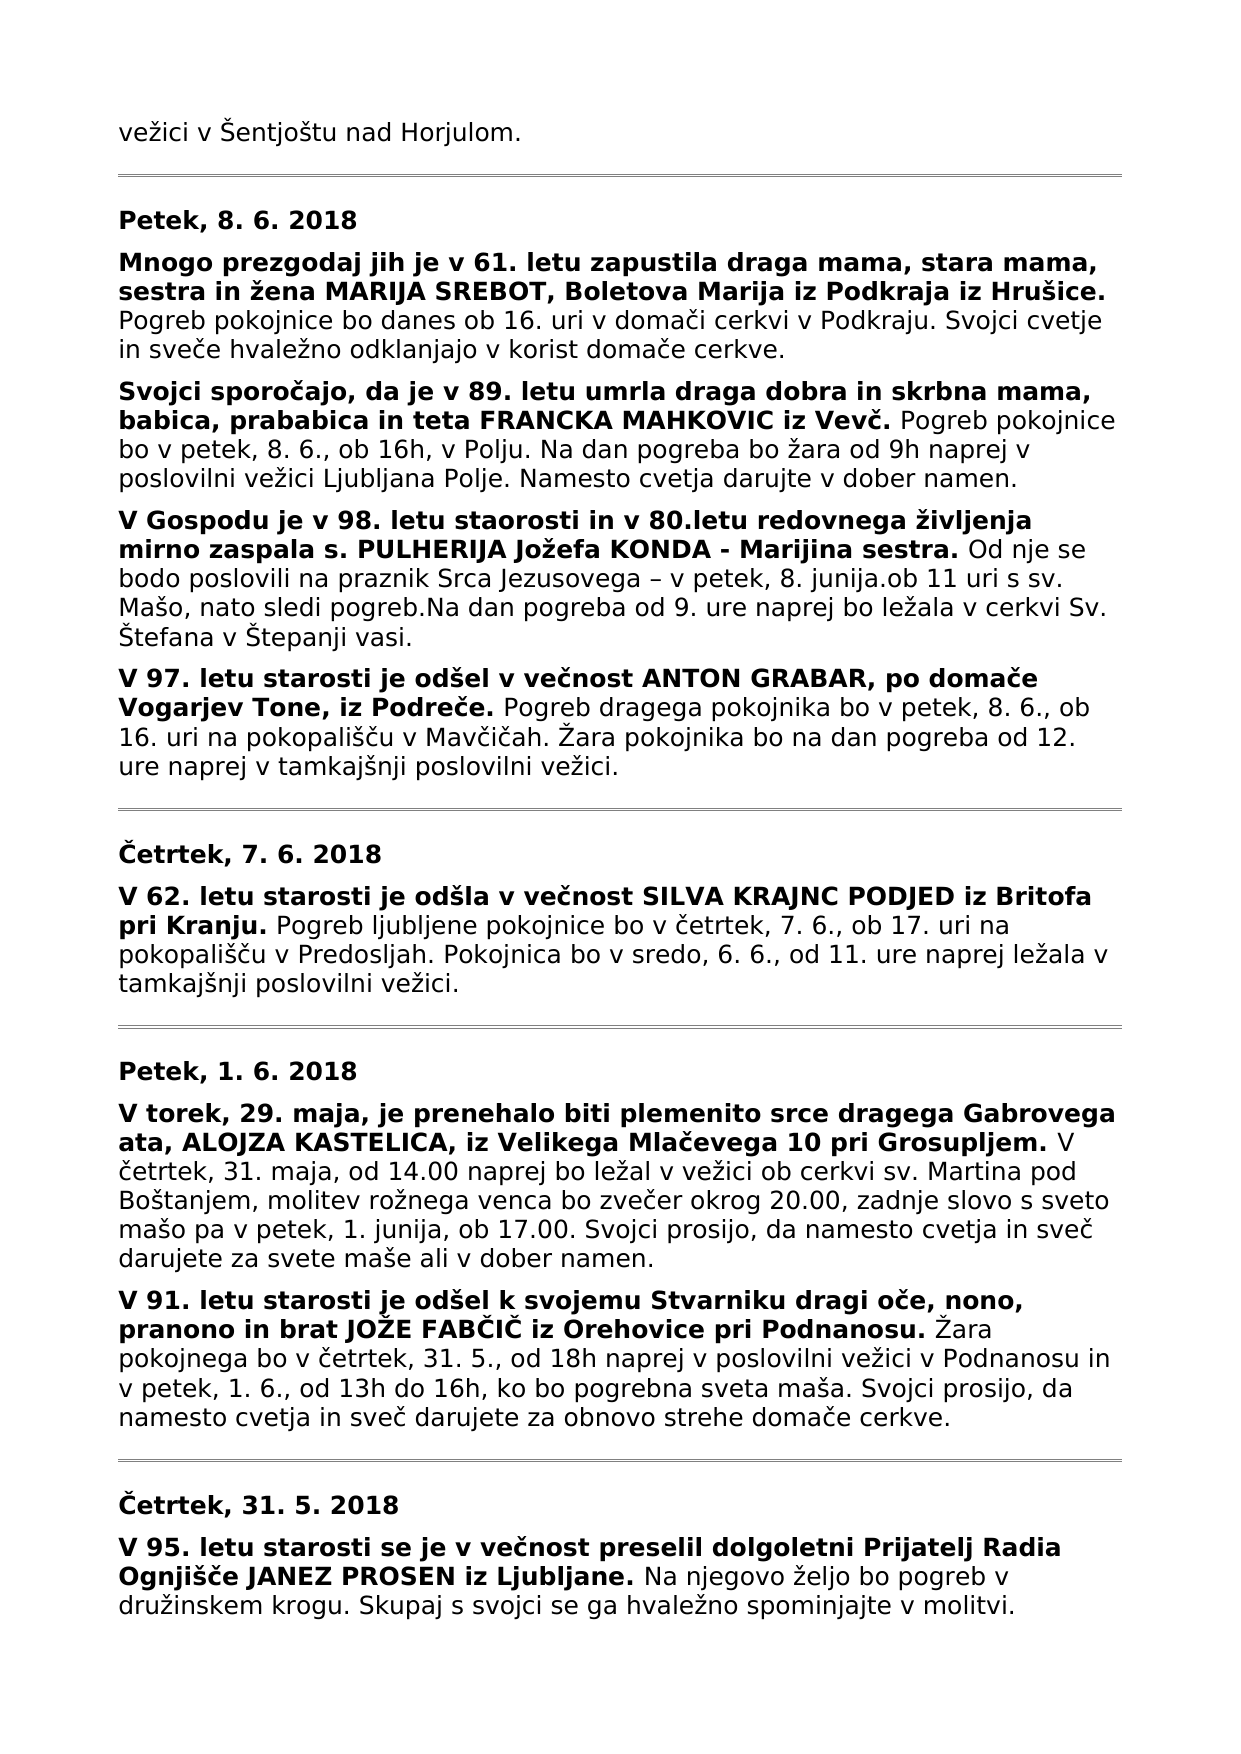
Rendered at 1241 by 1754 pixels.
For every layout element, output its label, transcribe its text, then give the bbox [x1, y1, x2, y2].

text V torek, 29. maja, je prenehalo biti plemenito srce dragega Gabrovega ata, ALOJZA KASTELICA, iz Velikega Mlačevega 10 pri Grosupljem. V četrtek, 31. maja, od 14.00 naprej bo ležal v vežici ob cerkvi sv. Martina pod Boštanjem, molitev rožnega venca bo zvečer okrog 20.00, zadnje slovo s sveto mašo pa v petek, 1. junija, ob 17.00. Svojci prosijo, da namesto cvetja in sveč darujete za svete maše ali v dober namen. [118, 1099, 1122, 1274]
text V 62. letu starosti je odšla v večnost SILVA KRAJNC PODJED iz Britofa pri Kranju. Pogreb ljubljene pokojnice bo v četrtek, 7. 6., ob 17. uri na pokopališču v Predosljah. Pokojnica bo v sredo, 6. 6., od 11. ure naprej ležala v tamkajšnji poslovilni vežici. [118, 882, 1122, 998]
text Svojci sporočajo, da je v 89. letu umrla draga dobra in skrbna mama, babica, prababica in teta FRANCKA MAHKOVIC iz Vevč. Pogreb pokojnice bo v petek, 8. 6., ob 16h, v Polju. Na dan pogreba bo žara od 9h naprej v poslovilni vežici Ljubljana Polje. Namesto cvetja darujte v dober namen. [118, 377, 1122, 494]
text Petek, 8. 6. 2018 [118, 206, 1122, 235]
text Četrtek, 31. 5. 2018 [118, 1491, 1122, 1520]
text Četrtek, 7. 6. 2018 [118, 840, 1122, 869]
text V 95. letu starosti se je v večnost preselil dolgoletni Prijatelj Radia Ognjišče JANEZ PROSEN iz Ljubljane. Na njegovo željo bo pogreb v družinskem krogu. Skupaj s svojci se ga hvaležno spominjajte v molitvi. [118, 1533, 1122, 1620]
text vežici v Šentjoštu nad Horjulom. [118, 118, 1122, 147]
text V 97. letu starosti je odšel v večnost ANTON GRABAR, po domače Vogarjev Tone, iz Podreče. Pogreb dragega pokojnika bo v petek, 8. 6., ob 16. uri na pokopališču v Mavčičah. Žara pokojnika bo na dan pogreba od 12. ure naprej v tamkajšnji poslovilni vežici. [118, 664, 1122, 781]
text Petek, 1. 6. 2018 [118, 1057, 1122, 1086]
text Mnogo prezgodaj jih je v 61. letu zapustila draga mama, stara mama, sestra in žena MARIJA SREBOT, Boletova Marija iz Podkraja iz Hrušice. Pogreb pokojnice bo danes ob 16. uri v domači cerkvi v Podkraju. Svojci cvetje in sveče hvaležno odklanjajo v korist domače cerkve. [118, 248, 1122, 364]
text V 91. letu starosti je odšel k svojemu Stvarniku dragi oče, nono, pranono in brat JOŽE FABČIČ iz Orehovice pri Podnanosu. Žara pokojnega bo v četrtek, 31. 5., od 18h naprej v poslovilni vežici v Podnanosu in v petek, 1. 6., od 13h do 16h, ko bo pogrebna sveta maša. Svojci prosijo, da namesto cvetja in sveč darujete za obnovo strehe domače cerkve. [118, 1286, 1122, 1432]
text V Gospodu je v 98. letu staorosti in v 80.letu redovnega življenja mirno zaspala s. PULHERIJA Jožefa KONDA - Marijina sestra. Od nje se bodo poslovili na praznik Srca Jezusovega – v petek, 8. junija.ob 11 uri s sv. Mašo, nato sledi pogreb.Na dan pogreba od 9. ure naprej bo ležala v cerkvi Sv. Štefana v Štepanji vasi. [118, 506, 1122, 652]
